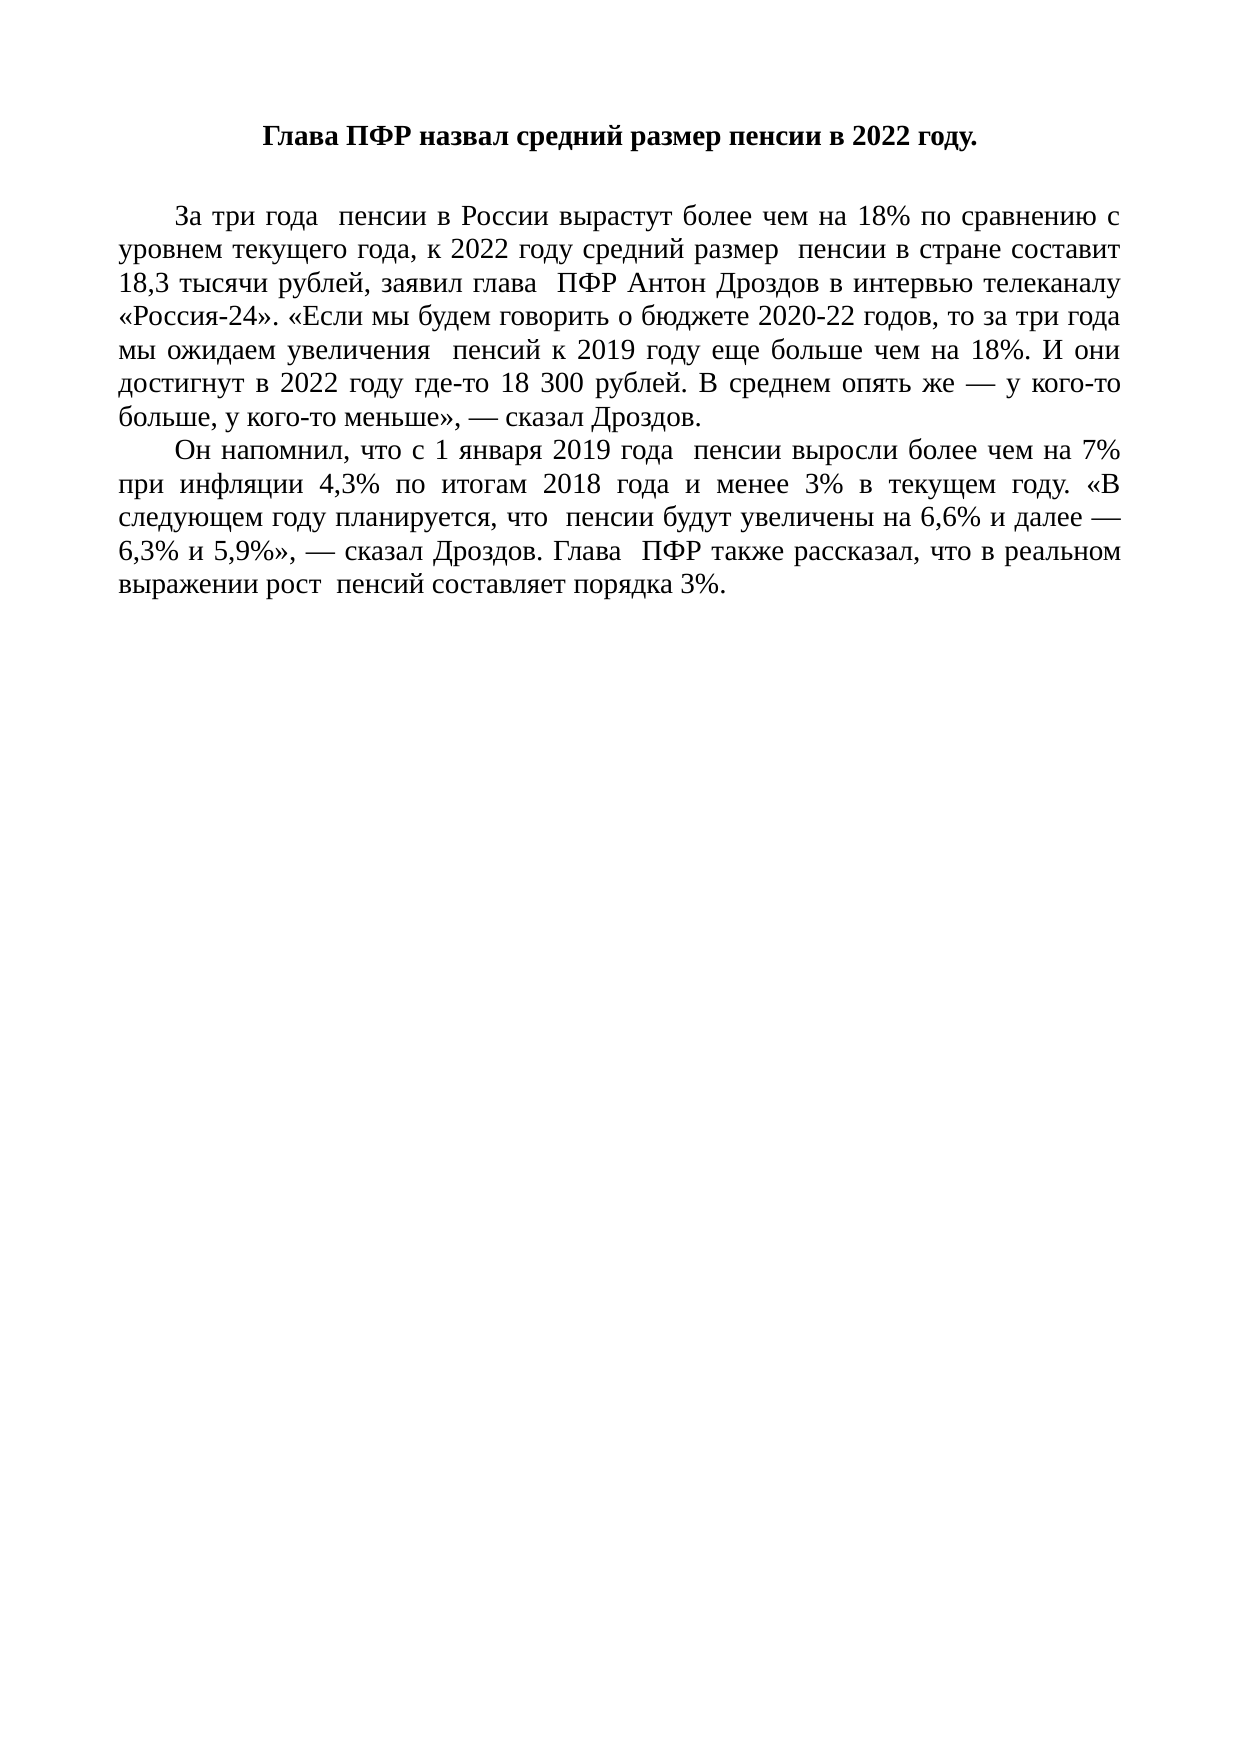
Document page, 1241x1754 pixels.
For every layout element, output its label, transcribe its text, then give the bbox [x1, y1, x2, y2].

text Глава ПФР назвал средний размер пенсии в 2022 году. [118, 118, 1122, 152]
text Он напомнил, что с 1 января 2019 года пенсии выросли более чем на 7% при инфляции 4,3% по итогам 2018 года и менее 3% в текущем году. «В следующем году планируется, что пенсии будут увеличены на 6,6% и далее — 6,3% и 5,9%», — сказал Дроздов. Глава ПФР также рассказал, что в реальном выражении рост пенсий составляет порядка 3%. [118, 432, 1122, 600]
text За три года пенсии в России вырастут более чем на 18% по сравнению с уровнем текущего года, к 2022 году средний размер пенсии в стране составит 18,3 тысячи рублей, заявил глава ПФР Антон Дроздов в интервью телеканалу «Россия-24». «Если мы будем говорить о бюджете 2020-22 годов, то за три года мы ожидаем увеличения пенсий к 2019 году еще больше чем на 18%. И они достигнут в 2022 году где-то 18 300 рублей. В среднем опять же — у кого-то больше, у кого-то меньше», — сказал Дроздов. [118, 198, 1122, 432]
